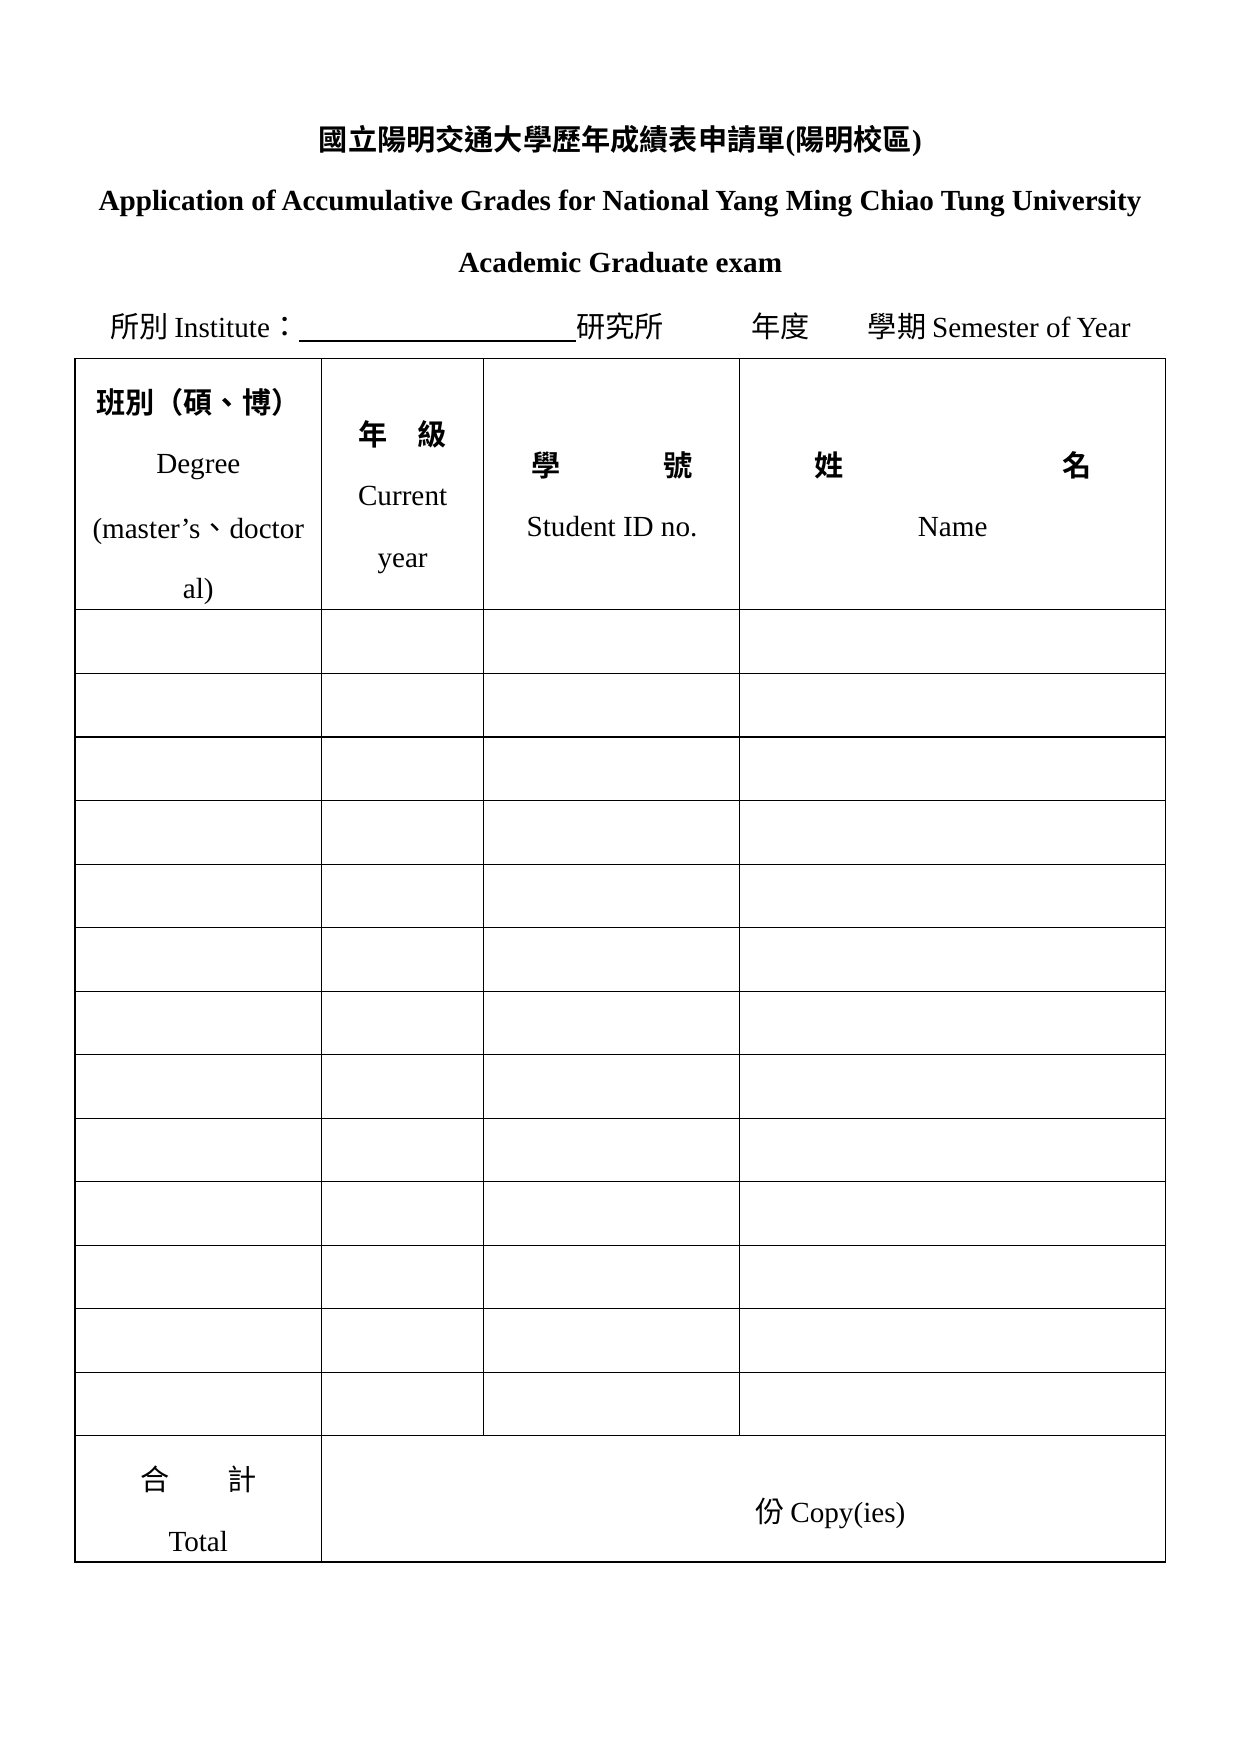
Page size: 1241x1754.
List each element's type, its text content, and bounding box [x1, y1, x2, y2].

table_cell [484, 1182, 739, 1245]
table_cell [76, 1246, 321, 1308]
table_cell 份Copy(ies) [740, 1436, 1165, 1561]
table_cell [484, 928, 739, 991]
table_cell [76, 1055, 321, 1118]
table_cell [76, 928, 321, 991]
table_cell [484, 738, 739, 800]
table_cell [76, 865, 321, 927]
table_cell [322, 1119, 483, 1181]
table_cell [740, 1309, 1165, 1372]
table_cell [76, 1119, 321, 1181]
table_cell [322, 1373, 483, 1435]
table_cell [76, 610, 321, 673]
table_cell [484, 1055, 739, 1118]
table_cell [76, 801, 321, 863]
table_cell [322, 1246, 483, 1308]
table_cell [76, 1373, 321, 1435]
table_cell [740, 610, 1165, 673]
table_cell [740, 1373, 1165, 1435]
table_cell [740, 674, 1165, 736]
table_cell [740, 738, 1165, 800]
table_cell [76, 992, 321, 1054]
table_cell [76, 674, 321, 736]
table_header 班別（碩、博） Degree (master’s、doctoral) [76, 359, 321, 609]
table_cell [484, 1436, 740, 1561]
table_cell [76, 1182, 321, 1245]
table_cell [322, 801, 483, 863]
table_cell [484, 992, 739, 1054]
table_cell [740, 1246, 1165, 1308]
table_cell [322, 1182, 483, 1245]
table_cell [484, 610, 739, 673]
table_cell [322, 865, 483, 927]
table_cell [322, 928, 483, 991]
table_cell [740, 865, 1165, 927]
table_cell [484, 801, 739, 863]
text 所別Institute： 研究所 年度 學期Semester of Year [75, 283, 1165, 346]
table_cell [322, 738, 483, 800]
table_cell [740, 928, 1165, 991]
table_header 姓 名 Name [740, 359, 1165, 609]
table_cell [740, 1119, 1165, 1181]
table_cell [740, 992, 1165, 1054]
table_cell [76, 1309, 321, 1372]
table_cell [740, 1055, 1165, 1118]
table_cell [484, 865, 739, 927]
table_cell [484, 1119, 739, 1181]
table_cell [322, 992, 483, 1054]
table_header 年 級 Current year [322, 359, 483, 609]
table_cell [322, 1055, 483, 1118]
table_cell 合 計 Total [76, 1436, 321, 1561]
table_cell [484, 674, 739, 736]
table_cell [322, 674, 483, 736]
table_cell [484, 1373, 739, 1435]
table_cell [740, 801, 1165, 863]
table_cell [322, 1436, 484, 1561]
table_cell [484, 1246, 739, 1308]
table_cell [740, 1182, 1165, 1245]
table_cell [484, 1309, 739, 1372]
text Application of Accumulative Grades for National Yang Ming Chiao Tung University Academic Graduate exam [75, 158, 1165, 283]
text 國立陽明交通大學歷年成績表申請單(陽明校區) [75, 96, 1165, 158]
table_cell [322, 1309, 483, 1372]
table_cell [76, 738, 321, 800]
table_header 學 號 Student ID no. [484, 359, 739, 609]
table_cell [322, 610, 483, 673]
